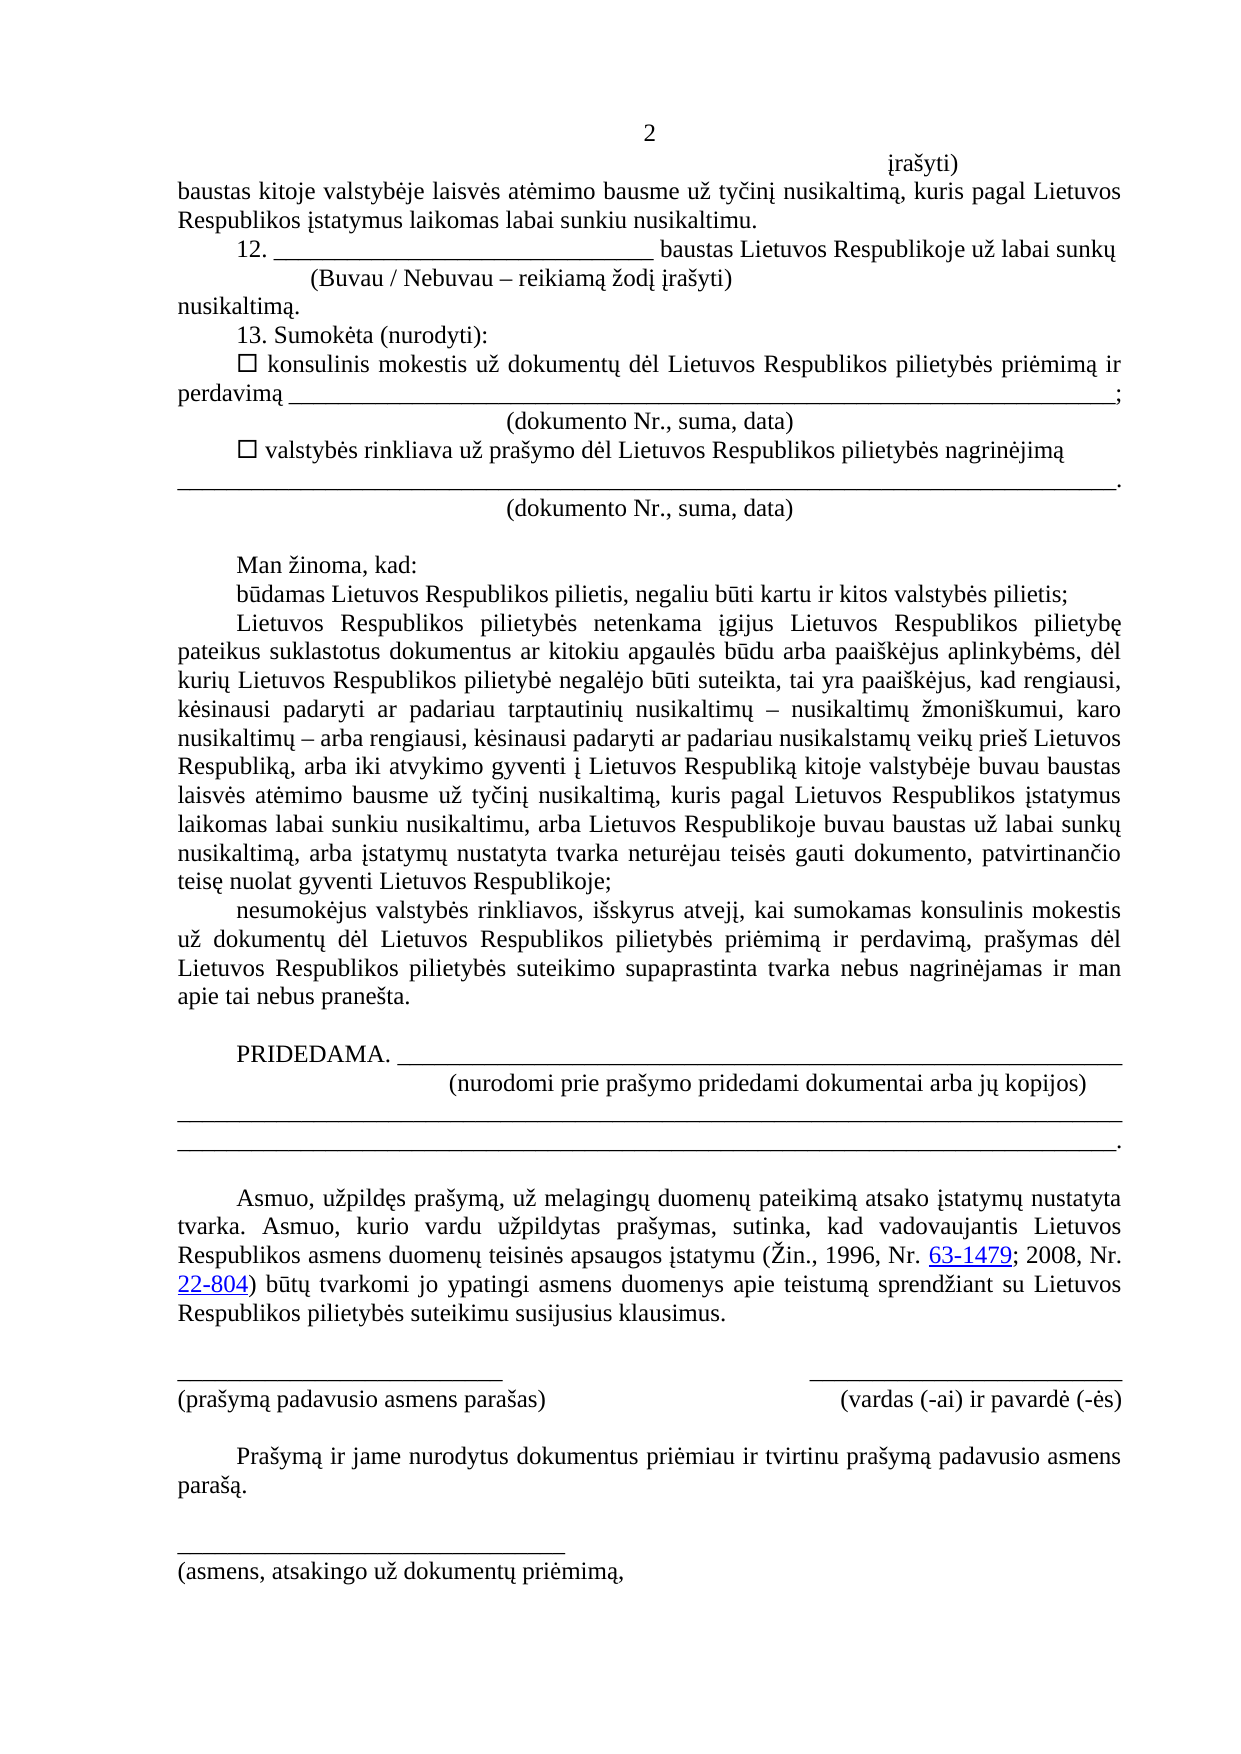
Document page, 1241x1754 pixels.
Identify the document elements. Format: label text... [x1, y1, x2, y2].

text _______________________________ [177, 1528, 1122, 1556]
text nusikaltimą. [177, 291, 1122, 320]
text (prašymą padavusio asmens parašas) (vardas (-ai) ir pavardė (-ės) [177, 1384, 1122, 1413]
text 13. Sumokėta (nurodyti): [177, 320, 1122, 349]
text [] valstybės rinkliava už prašymo dėl Lietuvos Respublikos pilietybės nagrinėjimą [177, 435, 1122, 464]
text Prašymą ir jame nurodytus dokumentus priėmiau ir tvirtinu prašymą padavusio asmens parašą. [177, 1441, 1122, 1499]
text _ . [177, 464, 1122, 493]
text (dokumento Nr., suma, data) [177, 493, 1122, 521]
text (dokumento Nr., suma, data) [177, 406, 1122, 435]
text 12. baustas Lietuvos Respublikoje už labai sunkų [177, 234, 1122, 263]
text (nurodomi prie prašymo pridedami dokumentai arba jų kopijos) [413, 1068, 1122, 1096]
text _ [177, 1096, 1122, 1121]
text [] konsulinis mokestis už dokumentų dėl Lietuvos Respublikos pilietybės priėmimą ir perdavimą ; [177, 349, 1122, 406]
text nesumokėjus valstybės rinkliavos, išskyrus atvejį, kai sumokamas konsulinis mokestis už dokumentų dėl Lietuvos Respublikos pilietybės priėmimą ir perdavimą, prašymas dėl Lietuvos Respublikos pilietybės suteikimo supaprastinta tvarka nebus nagrinėjamas ir man apie tai nebus pranešta. [177, 895, 1122, 1010]
text Asmuo, užpildęs prašymą, už melagingų duomenų pateikimą atsako įstatymų nustatyta tvarka. Asmuo, kurio vardu užpildytas prašymas, sutinka, kad vadovaujantis Lietuvos Respublikos asmens duomenų teisinės apsaugos įstatymu (Žin., 1996, Nr. 63-1479; 2008, Nr. 22-804) būtų tvarkomi jo ypatingi asmens duomenys apie teistumą sprendžiant su Lietuvos Respublikos pilietybės suteikimu susijusius klausimus. [177, 1183, 1122, 1326]
text baustas kitoje valstybėje laisvės atėmimo bausme už tyčinį nusikaltimą, kuris pagal Lietuvos Respublikos įstatymus laikomas labai sunkiu nusikaltimu. [177, 176, 1122, 234]
text (asmens, atsakingo už dokumentų priėmimą, [177, 1556, 1122, 1585]
text būdamas Lietuvos Respublikos pilietis, negaliu būti kartu ir kitos valstybės pilietis; [177, 579, 1122, 608]
text _ . [177, 1125, 1122, 1154]
text įrašyti) [723, 148, 1122, 176]
text __________________________ _________________________ [177, 1355, 1122, 1384]
text Man žinoma, kad: [177, 550, 1122, 579]
text (Buvau / Nebuvau – reikiamą žodį įrašyti) [177, 263, 1122, 291]
text Lietuvos Respublikos pilietybės netenkama įgijus Lietuvos Respublikos pilietybę pateikus suklastotus dokumentus ar kitokiu apgaulės būdu arba paaiškėjus aplinkybėms, dėl kurių Lietuvos Respublikos pilietybė negalėjo būti suteikta, tai yra paaiškėjus, kad rengiausi, kėsinausi padaryti ar padariau tarptautinių nusikaltimų – nusikaltimų žmoniškumui, karo nusikaltimų – arba rengiausi, kėsinausi padaryti ar padariau nusikalstamų veikų prieš Lietuvos Respubliką, arba iki atvykimo gyventi į Lietuvos Respubliką kitoje valstybėje buvau baustas laisvės atėmimo bausme už tyčinį nusikaltimą, kuris pagal Lietuvos Respublikos įstatymus laikomas labai sunkiu nusikaltimu, arba Lietuvos Respublikoje buvau baustas už labai sunkų nusikaltimą, arba įstatymų nustatyta tvarka neturėjau teisės gauti dokumento, patvirtinančio teisę nuolat gyventi Lietuvos Respublikoje; [177, 608, 1122, 895]
text PRIDEDAMA. [177, 1039, 1122, 1068]
